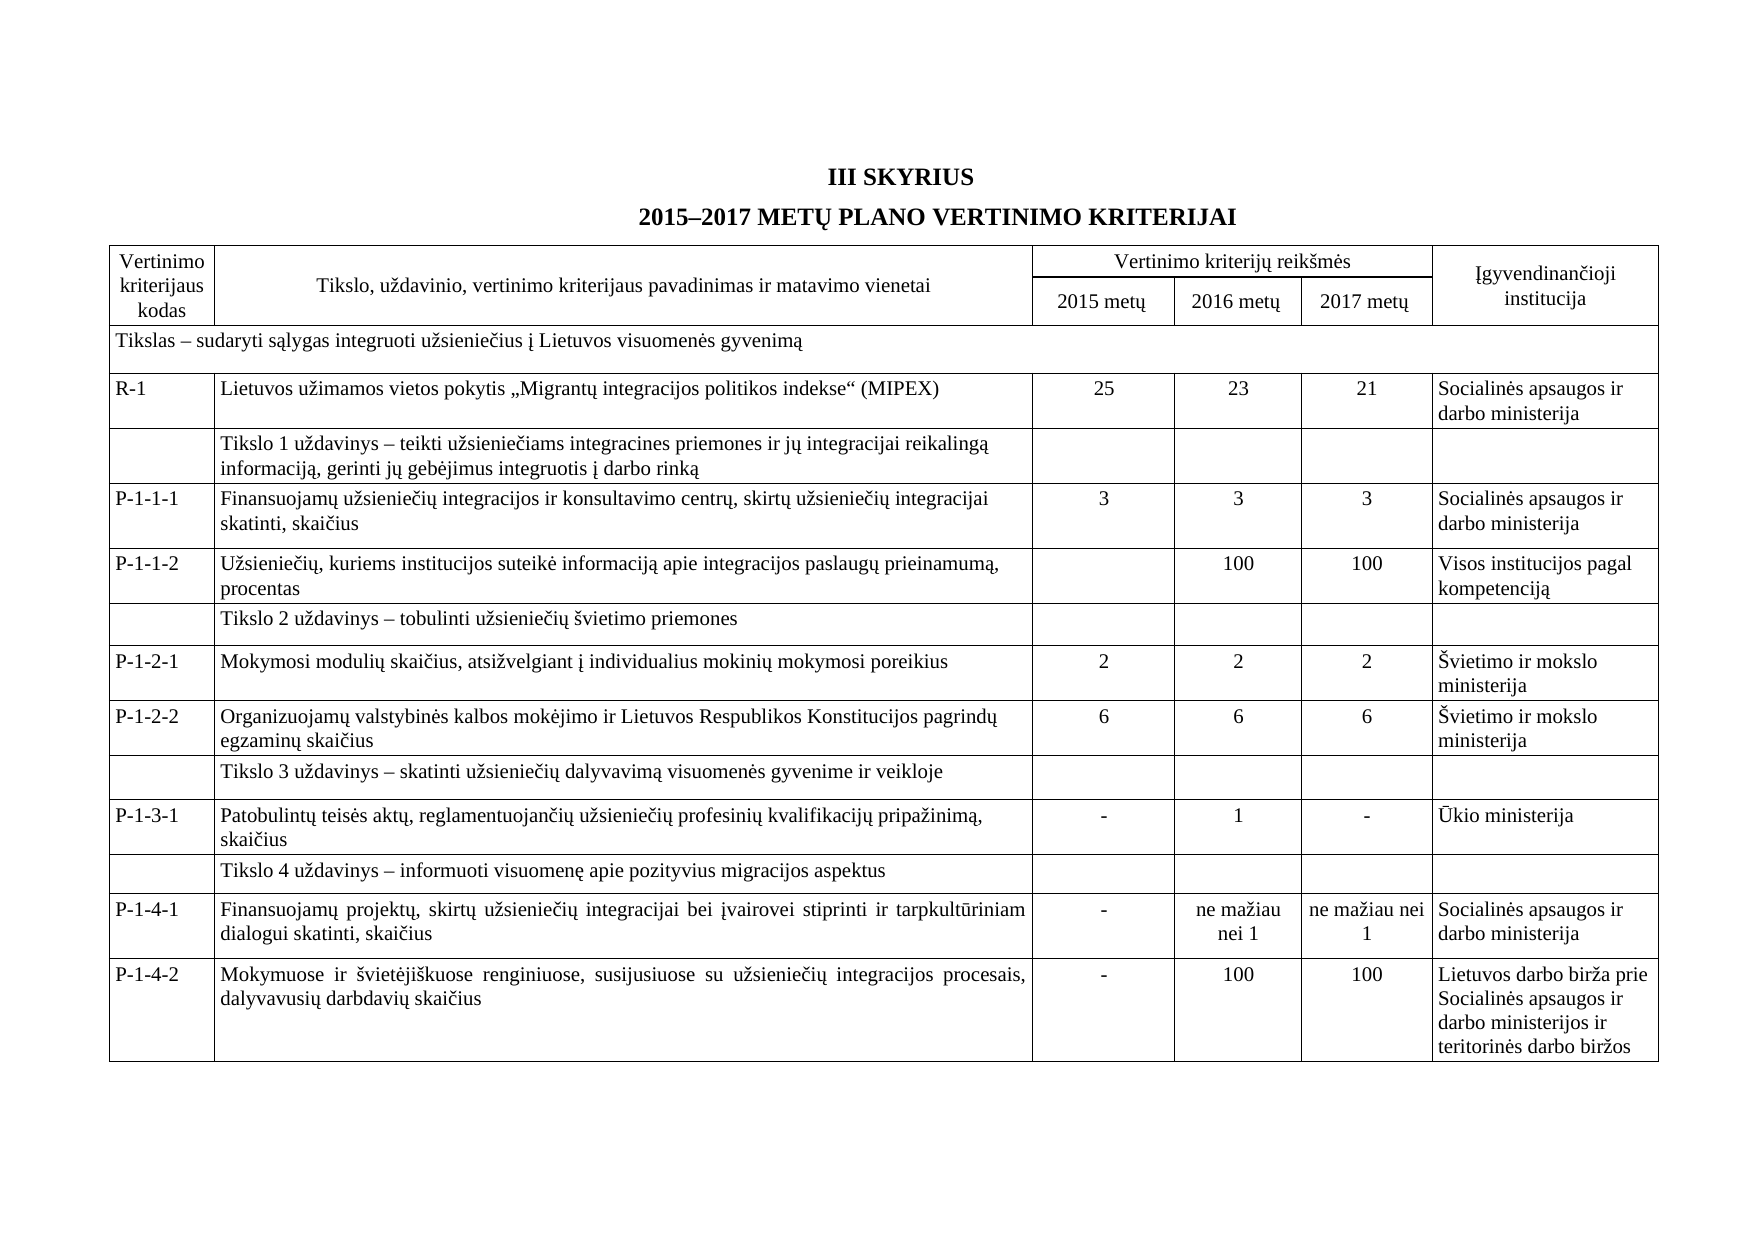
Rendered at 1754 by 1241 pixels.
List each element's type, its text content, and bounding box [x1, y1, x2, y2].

table_cell 6 [1033, 701, 1174, 755]
table_cell [1033, 855, 1174, 893]
table_cell Finansuojamų projektų, skirtų užsieniečių integracijai bei įvairovei stiprinti ir tarpkultūriniam dialogui skatinti, skaičius [215, 894, 1032, 958]
table_cell [1302, 756, 1432, 799]
table_cell Ūkio ministerija [1433, 800, 1658, 854]
table_cell Švietimo ir mokslo ministerija [1433, 701, 1658, 755]
table_cell 2 [1175, 646, 1301, 700]
table_cell P-1-3-1 [110, 800, 214, 854]
text 2015–2017 METŲ PLANO VERTINIMO KRITERIJAI [118, 202, 1683, 231]
table_cell P-1-1-2 [110, 549, 214, 602]
table_cell [1175, 855, 1301, 893]
table_cell 23 [1175, 374, 1301, 427]
table_cell 2 [1302, 646, 1432, 700]
table_cell Patobulintų teisės aktų, reglamentuojančių užsieniečių profesinių kvalifikacijų pripažinimą, skaičius [215, 800, 1032, 854]
table_cell - [1302, 800, 1432, 854]
table_cell [1433, 756, 1658, 799]
table_cell Finansuojamų užsieniečių integracijos ir konsultavimo centrų, skirtų užsieniečių integracijai skatinti, skaičius [215, 484, 1032, 547]
table_cell ne mažiau nei 1 [1302, 894, 1432, 958]
table_header Įgyvendinančioji institucija [1433, 246, 1658, 324]
table_cell 100 [1175, 959, 1301, 1061]
table_cell [1433, 855, 1658, 893]
table_cell 6 [1302, 701, 1432, 755]
table_cell [1175, 429, 1301, 482]
table_cell 100 [1302, 959, 1432, 1061]
table_cell [1033, 429, 1174, 482]
text III SKYRIUS [118, 162, 1683, 190]
table_cell Socialinės apsaugos ir darbo ministerija [1433, 894, 1658, 958]
table_cell ne mažiau nei 1 [1175, 894, 1301, 958]
table_cell Socialinės apsaugos ir darbo ministerija [1433, 484, 1658, 547]
table_cell Tikslo 4 uždavinys – informuoti visuomenę apie pozityvius migracijos aspektus [215, 855, 1032, 893]
table_cell 2017 metų [1302, 278, 1432, 324]
table_cell 21 [1302, 374, 1432, 427]
table_cell 3 [1033, 484, 1174, 547]
table_cell [1433, 429, 1658, 482]
table_cell Lietuvos darbo birža prie Socialinės apsaugos ir darbo ministerijos ir teritorinės darbo biržos [1433, 959, 1658, 1061]
table_header Tikslo, uždavinio, vertinimo kriterijaus pavadinimas ir matavimo vienetai [215, 246, 1032, 324]
table_cell - [1033, 800, 1174, 854]
table_cell [110, 756, 214, 799]
table_cell [110, 604, 214, 645]
table_cell 3 [1175, 484, 1301, 547]
table_cell 6 [1175, 701, 1301, 755]
table_cell [1033, 756, 1174, 799]
table_cell Mokymuose ir švietėjiškuose renginiuose, susijusiuose su užsieniečių integracijos procesais, dalyvavusių darbdavių skaičius [215, 959, 1032, 1061]
table_cell [110, 855, 214, 893]
table_cell 100 [1175, 549, 1301, 602]
table_cell 2015 metų [1033, 278, 1174, 324]
table_cell [1302, 855, 1432, 893]
table_cell Švietimo ir mokslo ministerija [1433, 646, 1658, 700]
table_cell 1 [1175, 800, 1301, 854]
table_cell Tikslas – sudaryti sąlygas integruoti užsieniečius į Lietuvos visuomenės gyvenimą [110, 326, 1658, 372]
table_cell Mokymosi modulių skaičius, atsižvelgiant į individualius mokinių mokymosi poreikius [215, 646, 1032, 700]
table_header Vertinimo kriterijaus kodas [110, 246, 214, 324]
table_cell [1033, 549, 1174, 602]
table_cell [1433, 604, 1658, 645]
table_cell [1033, 604, 1174, 645]
table_cell Tikslo 3 uždavinys – skatinti užsieniečių dalyvavimą visuomenės gyvenime ir veikloje [215, 756, 1032, 799]
table_cell P-1-2-2 [110, 701, 214, 755]
table_cell Organizuojamų valstybinės kalbos mokėjimo ir Lietuvos Respublikos Konstitucijos pagrindų egzaminų skaičius [215, 701, 1032, 755]
table_cell 3 [1302, 484, 1432, 547]
table_cell Lietuvos užimamos vietos pokytis „Migrantų integracijos politikos indekse“ (MIPEX) [215, 374, 1032, 427]
table_cell P-1-2-1 [110, 646, 214, 700]
table_cell P-1-1-1 [110, 484, 214, 547]
table_cell Visos institucijos pagal kompetenciją [1433, 549, 1658, 602]
table_cell [1302, 604, 1432, 645]
table_cell Tikslo 1 uždavinys – teikti užsieniečiams integracines priemones ir jų integracijai reikalingą informaciją, gerinti jų gebėjimus integruotis į darbo rinką [215, 429, 1032, 482]
table_cell Tikslo 2 uždavinys – tobulinti užsieniečių švietimo priemones [215, 604, 1032, 645]
table_cell P-1-4-1 [110, 894, 214, 958]
table_cell Socialinės apsaugos ir darbo ministerija [1433, 374, 1658, 427]
table_cell 100 [1302, 549, 1432, 602]
table_header Vertinimo kriterijų reikšmės [1033, 246, 1432, 276]
table_cell [110, 429, 214, 482]
table_cell 2 [1033, 646, 1174, 700]
table_cell Užsieniečių, kuriems institucijos suteikė informaciją apie integracijos paslaugų prieinamumą, procentas [215, 549, 1032, 602]
table_cell - [1033, 959, 1174, 1061]
table_cell 25 [1033, 374, 1174, 427]
table_cell P-1-4-2 [110, 959, 214, 1061]
table_cell [1302, 429, 1432, 482]
table_cell 2016 metų [1175, 278, 1301, 324]
table_cell [1175, 756, 1301, 799]
table_cell R-1 [110, 374, 214, 427]
table_cell [1175, 604, 1301, 645]
table_cell - [1033, 894, 1174, 958]
